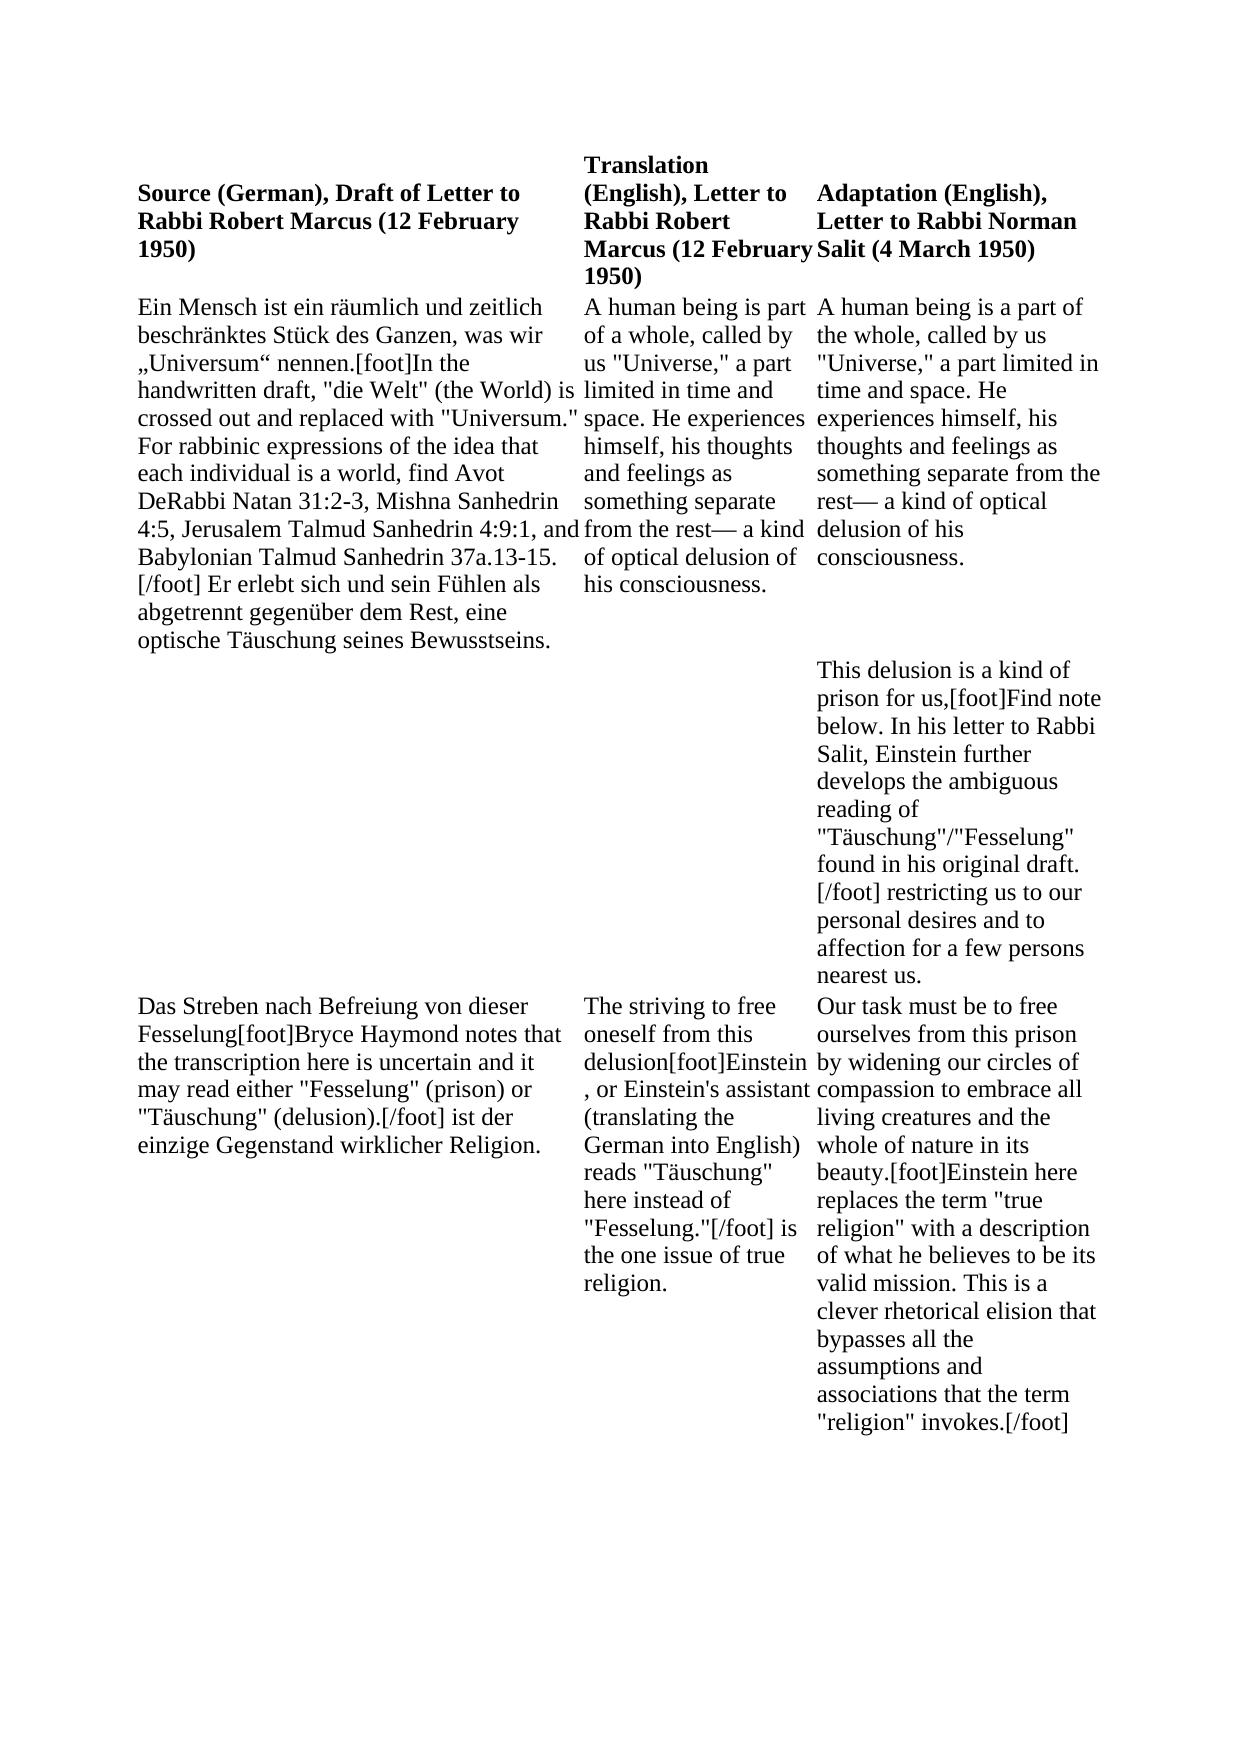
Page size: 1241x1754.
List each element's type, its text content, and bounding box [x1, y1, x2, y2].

table_header Adaptation (English), Letter to Rabbi Norman Salit (4 March 1950) [815, 150, 1104, 292]
table_header Translation (English), Letter to Rabbi Robert Marcus (12 February 1950) [582, 150, 815, 292]
table_cell [582, 655, 815, 991]
table_cell Our task must be to free ourselves from this prison by widening our circles of compassion to embrace all living creatures and the whole of nature in its beauty.[foot]Einstein here replaces the term "true religion" with a description of what he believes to be its valid mission. This is a clever rhetorical elision that bypasses all the assumptions and associations that the term "religion" invokes.[/foot] [815, 991, 1104, 1437]
table_cell A human being is part of a whole, called by us "Universe," a part limited in time and space. He experiences himself, his thoughts and feelings as something separate from the rest— a kind of optical delusion of his consciousness. [582, 292, 815, 655]
table_cell The striving to free oneself from this delusion[foot]Einstein, or Einstein's assistant (translating the German into English) reads "Täuschung" here instead of "Fesselung."[/foot] is the one issue of true religion. [582, 991, 815, 1437]
table_cell [136, 655, 582, 991]
table_cell This delusion is a kind of prison for us,[foot]Find note below. In his letter to Rabbi Salit, Einstein further develops the ambiguous reading of "Täuschung"/"Fesselung" found in his original draft.[/foot] restricting us to our personal desires and to affection for a few persons nearest us. [815, 655, 1104, 991]
table_cell A human being is a part of the whole, called by us "Universe," a part limited in time and space. He experiences himself, his thoughts and feelings as something separate from the rest— a kind of optical delusion of his consciousness. [815, 292, 1104, 655]
table_header Source (German), Draft of Letter to Rabbi Robert Marcus (12 February 1950) [136, 150, 582, 292]
table_cell Das Streben nach Befreiung von dieser Fesselung[foot]Bryce Haymond notes that the transcription here is uncertain and it may read either "Fesselung" (prison) or "Täuschung" (delusion).[/foot] ist der einzige Gegenstand wirklicher Religion. [136, 991, 582, 1437]
table_cell Ein Mensch ist ein räumlich und zeitlich beschränktes Stück des Ganzen, was wir „Universum“ nennen.[foot]In the handwritten draft, "die Welt" (the World) is crossed out and replaced with "Universum." For rabbinic expressions of the idea that each individual is a world, find Avot DeRabbi Natan 31:2-3, Mishna Sanhedrin 4:5, Jerusalem Talmud Sanhedrin 4:9:1, and Babylonian Talmud Sanhedrin 37a.13-15.[/foot] Er erlebt sich und sein Fühlen als abgetrennt gegenüber dem Rest, eine optische Täuschung seines Bewusstseins. [136, 292, 582, 655]
